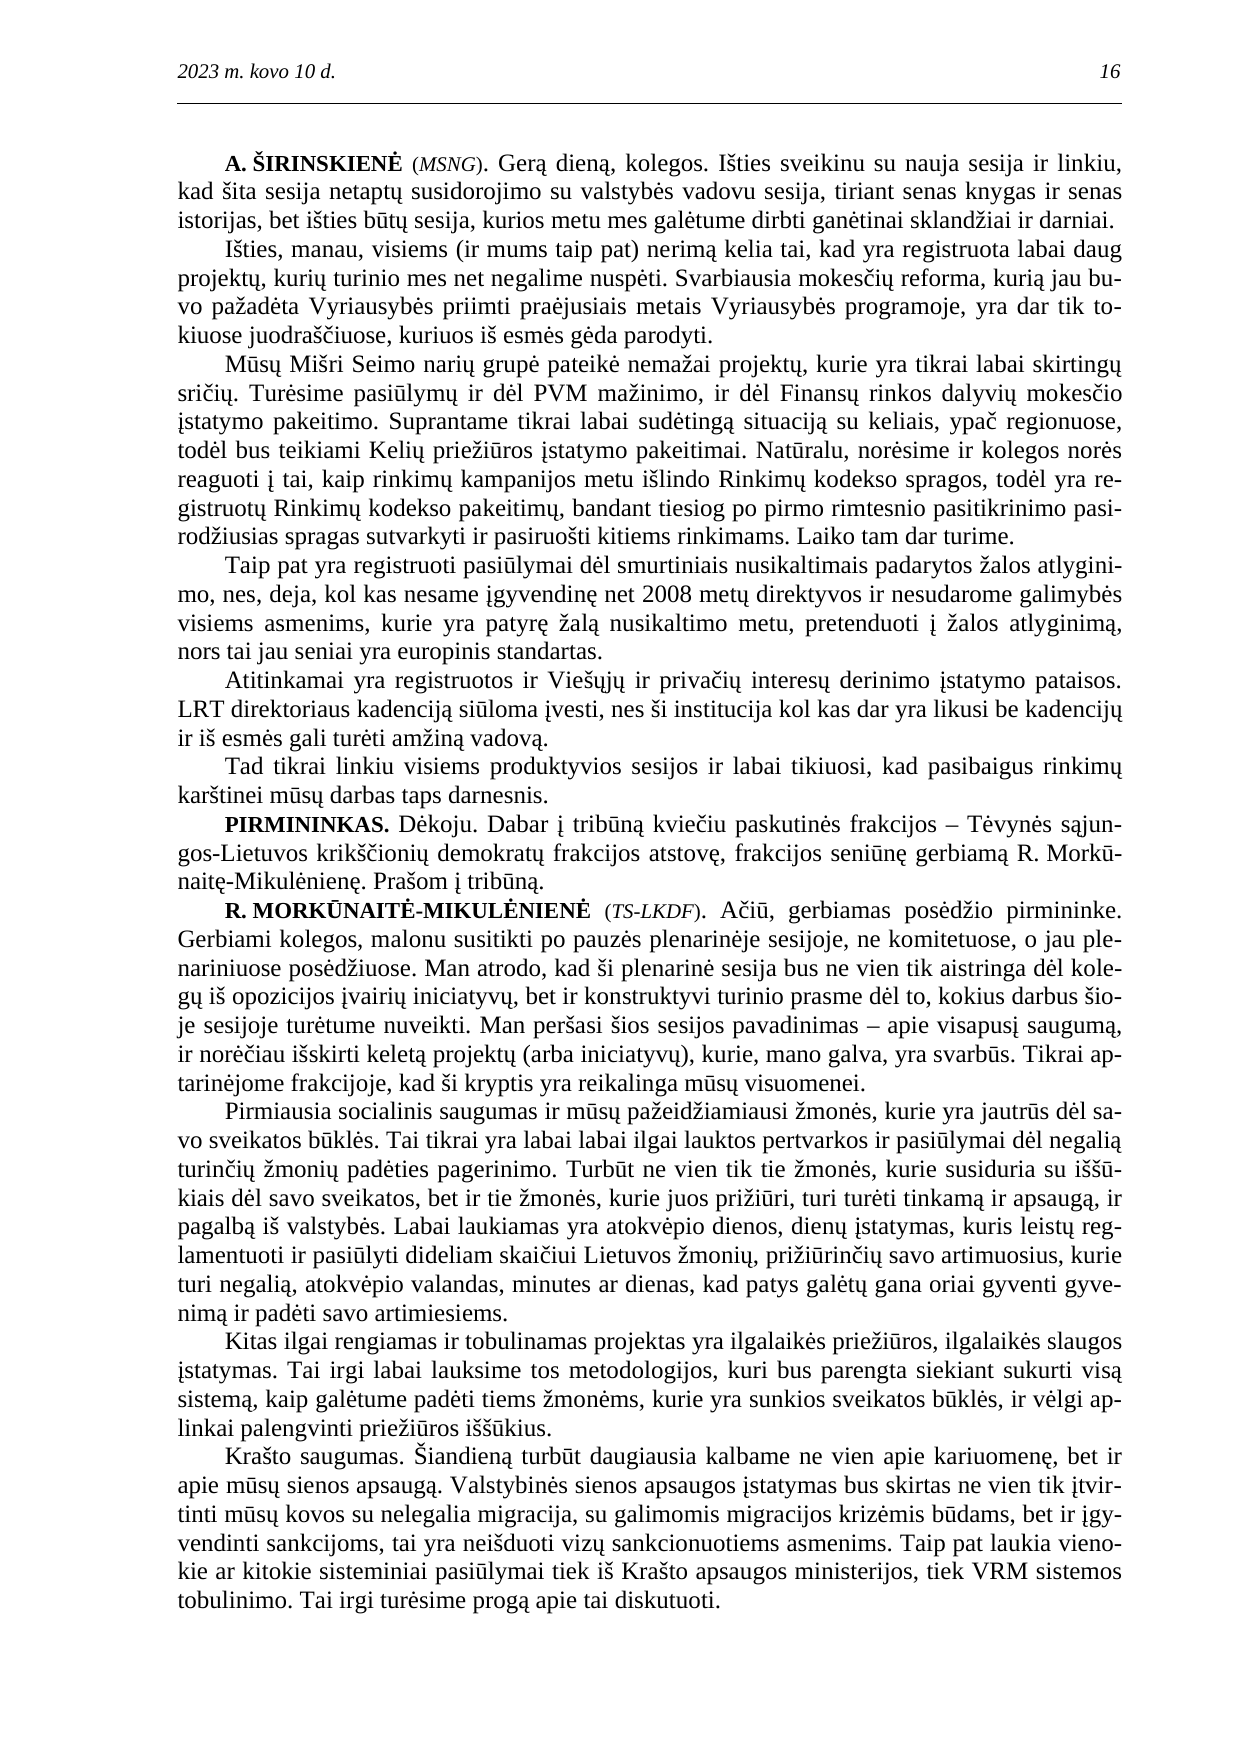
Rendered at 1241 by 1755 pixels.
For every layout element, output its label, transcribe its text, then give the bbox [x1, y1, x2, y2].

text Ki­tas il­gai ren­gia­mas ir to­bu­li­na­mas pro­jek­tas yra il­ga­lai­kės prie­žiū­ros, il­ga­lai­kės slau­gos įsta­ty­mas. Tai ir­gi la­bai lauk­si­me tos me­to­do­lo­gi­jos, ku­ri bus pa­reng­ta sie­kiant su­kur­ti vi­są sis­te­mą, kaip ga­lė­tu­me pa­dė­ti tiems žmo­nėms, ku­rie yra sun­kios svei­ka­tos būk­lės, ir vėl­gi ap­lin­kai pa­leng­vin­ti prie­žiū­ros iš­šū­kius. [177, 1326, 1122, 1441]
text Pir­miau­sia so­cia­li­nis sau­gu­mas ir mū­sų pa­žei­džia­miau­si žmo­nės, ku­rie yra jaut­rūs dėl sa­vo svei­ka­tos būk­lės. Tai tik­rai yra la­bai la­bai il­gai lauk­tos per­tvar­kos ir pa­siū­ly­mai dėl ne­ga­lią tu­rin­čių žmo­nių pa­dė­ties pa­ge­ri­ni­mo. Tur­būt ne vien tik tie žmo­nės, ku­rie su­si­du­ria su iš­šū­kiais dėl sa­vo svei­ka­tos, bet ir tie žmo­nės, ku­rie juos pri­žiū­ri, tu­ri tu­rė­ti tin­ka­mą ir ap­sau­gą, ir pa­gal­bą iš vals­ty­bės. La­bai lau­kia­mas yra ato­kvė­pio die­nos, die­nų įsta­ty­mas, ku­ris leis­tų reg­la­men­tuo­ti ir pa­siū­ly­ti di­de­liam skai­čiui Lie­tu­vos žmo­nių, pri­žiū­rin­čių sa­vo ar­ti­muo­sius, ku­rie tu­ri ne­ga­lią, ato­kvė­pio va­lan­das, mi­nu­tes ar die­nas, kad pa­tys ga­lė­tų ga­na oriai gy­ven­ti gy­ve­ni­mą ir pa­dė­ti sa­vo ar­ti­mie­siems. [177, 1096, 1122, 1326]
text A. ŠIRINSKIENĖ (MSNG). Ge­rą die­ną, ko­le­gos. Iš­ties svei­ki­nu su nau­ja se­si­ja ir lin­kiu, kad ši­ta se­si­ja ne­tap­tų su­si­do­ro­ji­mo su vals­ty­bės va­do­vu se­si­ja, ti­riant se­nas kny­gas ir se­nas is­to­ri­jas, bet iš­ties bū­tų se­si­ja, ku­rios me­tu mes ga­lė­tu­me dirb­ti ga­nė­ti­nai sklan­džiai ir dar­niai. [177, 148, 1122, 234]
text Kraš­to sau­gu­mas. Šian­die­ną tur­būt dau­giau­sia kal­ba­me ne vien apie ka­riuo­me­nę, bet ir apie mū­sų sie­nos ap­sau­gą. Vals­ty­bi­nės sie­nos ap­sau­gos įsta­ty­mas bus skir­tas ne vien tik įtvir­tin­ti mū­sų ko­vos su ne­le­ga­lia mig­ra­ci­ja, su ga­li­mo­mis mig­ra­ci­jos kri­zė­mis bū­dams, bet ir įgy­ven­din­ti sank­ci­joms, tai yra ne­iš­duo­ti vi­zų sank­cio­nuo­tiems as­me­nims. Taip pat lau­kia vie­no­kie ar ki­to­kie sis­te­mi­niai pa­siū­ly­mai tiek iš Kraš­to ap­sau­gos mi­nis­te­ri­jos, tiek VRM sis­te­mos to­bu­li­ni­mo. Tai ir­gi tu­rė­si­me pro­gą apie tai dis­ku­tuo­ti. [177, 1441, 1122, 1614]
text Mū­sų Miš­ri Sei­mo na­rių gru­pė pa­tei­kė ne­ma­žai pro­jek­tų, ku­rie yra tik­rai la­bai skir­tin­gų sri­čių. Tu­rė­si­me pa­siū­ly­mų ir dėl PVM ma­ži­ni­mo, ir dėl Fi­nan­sų rin­kos da­ly­vių mo­kes­čio įsta­ty­mo pa­kei­ti­mo. Su­pran­ta­me tik­rai la­bai su­dė­tin­gą si­tu­a­ci­ją su ke­liais, ypač re­gio­nuo­se, to­dėl bus tei­kia­mi Ke­lių prie­žiū­ros įsta­ty­mo pa­kei­ti­mai. Na­tū­ra­lu, no­rė­si­me ir ko­le­gos no­rės re­a­guo­ti į tai, kaip rin­ki­mų kam­pa­ni­jos me­tu iš­lin­do Rin­ki­mų ko­dek­so spra­gos, to­dėl yra re­gist­ruo­tų Rin­ki­mų ko­dek­so pa­kei­ti­mų, ban­dant tie­siog po pir­mo rim­tes­nio pa­si­tik­ri­ni­mo pa­si­ro­džiu­sias spra­gas su­tvar­ky­ti ir pa­si­ruoš­ti ki­tiems rin­ki­mams. Lai­ko tam dar tu­ri­me. [177, 349, 1122, 550]
text PIRMININKAS. Dė­ko­ju. Da­bar į tri­bū­ną kvie­čiu pas­ku­ti­nės frak­ci­jos – Tė­vy­nės są­jun­gos-Lie­tu­vos krikš­čio­nių de­mok­ra­tų frak­ci­jos at­sto­vę, frak­ci­jos se­niū­nę ger­bia­mą R. Mor­kū­nai­tę-Mi­ku­lė­nie­nę. Pra­šom į tri­bū­ną. [177, 809, 1122, 895]
text R. MORKŪNAITĖ-MIKULĖNIENĖ (TS-LKDF). Ačiū, ger­bia­mas po­sė­džio pir­mi­nin­ke. Ger­bia­mi ko­le­gos, ma­lo­nu su­si­tik­ti po pau­zės ple­na­ri­nė­je se­si­jo­je, ne ko­mi­te­tuo­se, o jau ple­na­ri­niuo­se po­sė­džiuo­se. Man at­ro­do, kad ši ple­na­ri­nė se­si­ja bus ne vien tik aist­rin­ga dėl ko­le­gų iš opo­zi­ci­jos įvai­rių ini­cia­ty­vų, bet ir kon­struk­ty­vi tu­ri­nio pras­me dėl to, ko­kius dar­bus šio­je se­si­jo­je tu­rė­tu­me nu­veik­ti. Man per­ša­si šios se­si­jos pa­va­di­ni­mas – apie vi­sa­pu­sį sau­gu­mą, ir no­rė­čiau iš­skir­ti ke­le­tą pro­jek­tų (ar­ba ini­cia­ty­vų), ku­rie, ma­no gal­va, yra svar­būs. Tik­rai ap­ta­ri­nė­jo­me frak­ci­jo­je, kad ši kryp­tis yra rei­ka­lin­ga mū­sų vi­suo­me­nei. [177, 895, 1122, 1096]
text Taip pat yra re­gist­ruo­ti pa­siū­ly­mai dėl smur­ti­niais nu­si­kal­ti­mais pa­da­ry­tos ža­los at­ly­gi­ni­mo, nes, de­ja, kol kas ne­sa­me įgy­ven­di­nę net 2008 me­tų di­rek­ty­vos ir ne­su­da­ro­me ga­li­my­bės vi­siems as­me­nims, ku­rie yra pa­ty­rę ža­lą nu­si­kal­ti­mo me­tu, pre­ten­duo­ti į ža­los at­ly­gi­ni­mą, nors tai jau se­niai yra eu­ro­pi­nis stan­dar­tas. [177, 550, 1122, 665]
text Ati­tin­ka­mai yra re­gist­ruo­tos ir Vie­šų­jų ir pri­va­čių in­te­re­sų de­ri­ni­mo įsta­ty­mo pa­tai­sos. LRT di­rek­to­riaus ka­den­ci­ją siū­lo­ma įves­ti, nes ši ins­ti­tu­ci­ja kol kas dar yra li­ku­si be ka­den­ci­jų ir iš es­mės ga­li tu­rė­ti am­ži­ną va­do­vą. [177, 665, 1122, 751]
text Tad tik­rai lin­kiu vi­siems pro­duk­ty­vios se­si­jos ir la­bai ti­kiuo­si, kad pa­si­bai­gus rin­ki­mų karš­ti­nei mū­sų dar­bas taps dar­nes­nis. [177, 751, 1122, 809]
text Iš­ties, ma­nau, vi­siems (ir mums taip pat) ne­rimą kelia tai, kad yra re­gist­ruo­ta la­bai daug pro­jek­tų, ku­rių tu­ri­nio mes net ne­ga­li­me nu­spė­ti. Svar­biau­sia mo­kes­čių re­for­ma, ku­rią jau bu­vo pa­ža­dė­ta Vy­riau­sy­bės pri­im­ti pra­ėju­siais me­tais Vy­riau­sy­bės pro­gra­mo­je, yra dar tik to­kiuo­se juod­raš­čiuo­se, ku­riuos iš es­mės gė­da pa­ro­dy­ti. [177, 234, 1122, 349]
